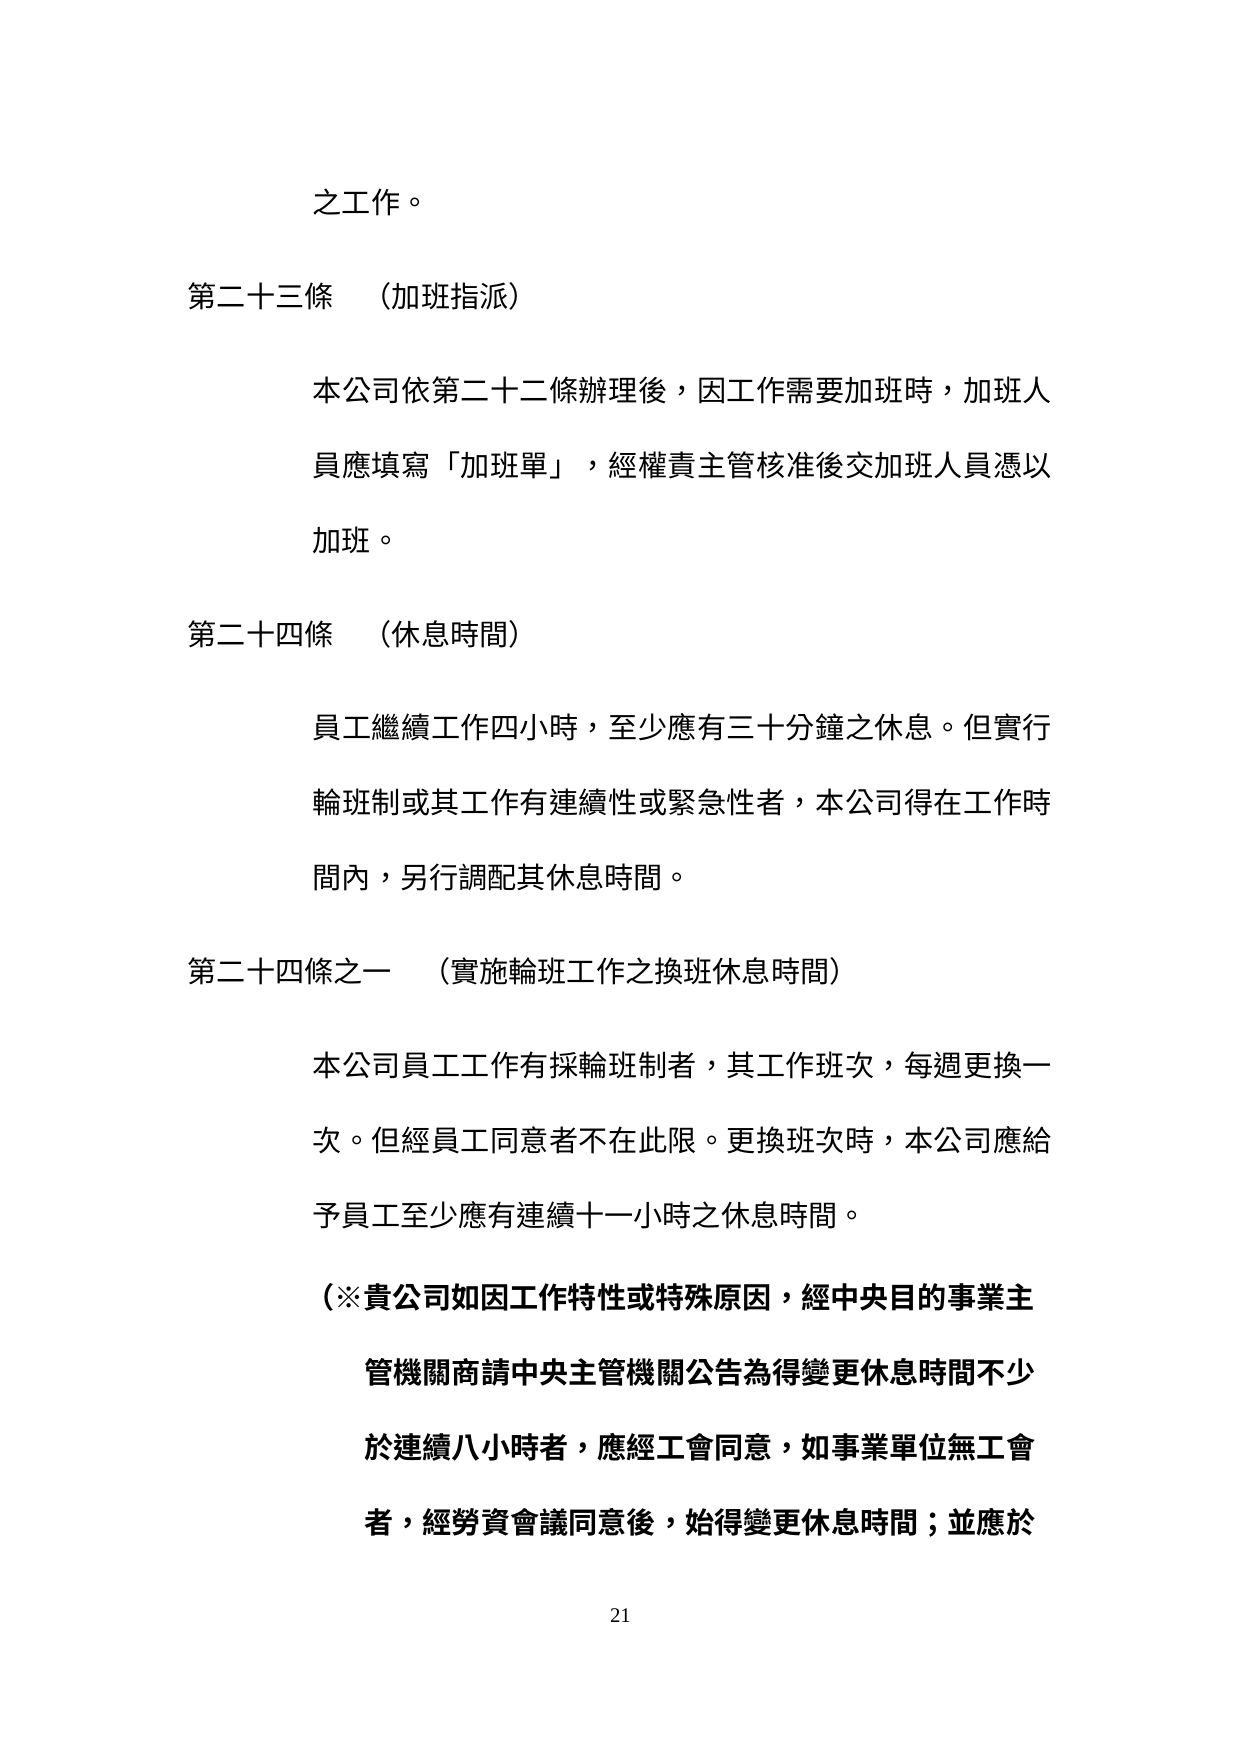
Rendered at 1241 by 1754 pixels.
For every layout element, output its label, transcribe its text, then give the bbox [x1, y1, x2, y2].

text 第二十四條之一 （實施輪班工作之換班休息時間） [187, 932, 1053, 1007]
text 本公司依第二十二條辦理後，因工作需要加班時，加班人員應填寫「加班單」，經權責主管核准後交加班人員憑以加班。 [312, 351, 1053, 576]
text 第二十三條 （加班指派） [187, 257, 1053, 332]
text 本公司員工工作有採輪班制者，其工作班次，每週更換一次。但經員工同意者不在此限。更換班次時，本公司應給予員工至少應有連續十一小時之休息時間。 [312, 1026, 1053, 1251]
text 員工繼續工作四小時，至少應有三十分鐘之休息。但實行輪班制或其工作有連續性或緊急性者，本公司得在工作時間內，另行調配其休息時間。 [312, 689, 1053, 914]
text （※貴公司如因工作特性或特殊原因，經中央目的事業主管機關商請中央主管機關公告為得變更休息時間不少於連續八小時者，應經工會同意，如事業單位無工會者，經勞資會議同意後，始得變更休息時間；並應於 [305, 1259, 1053, 1559]
text 之工作。 [312, 164, 1053, 239]
text 第二十四條 （休息時間） [187, 595, 1053, 670]
